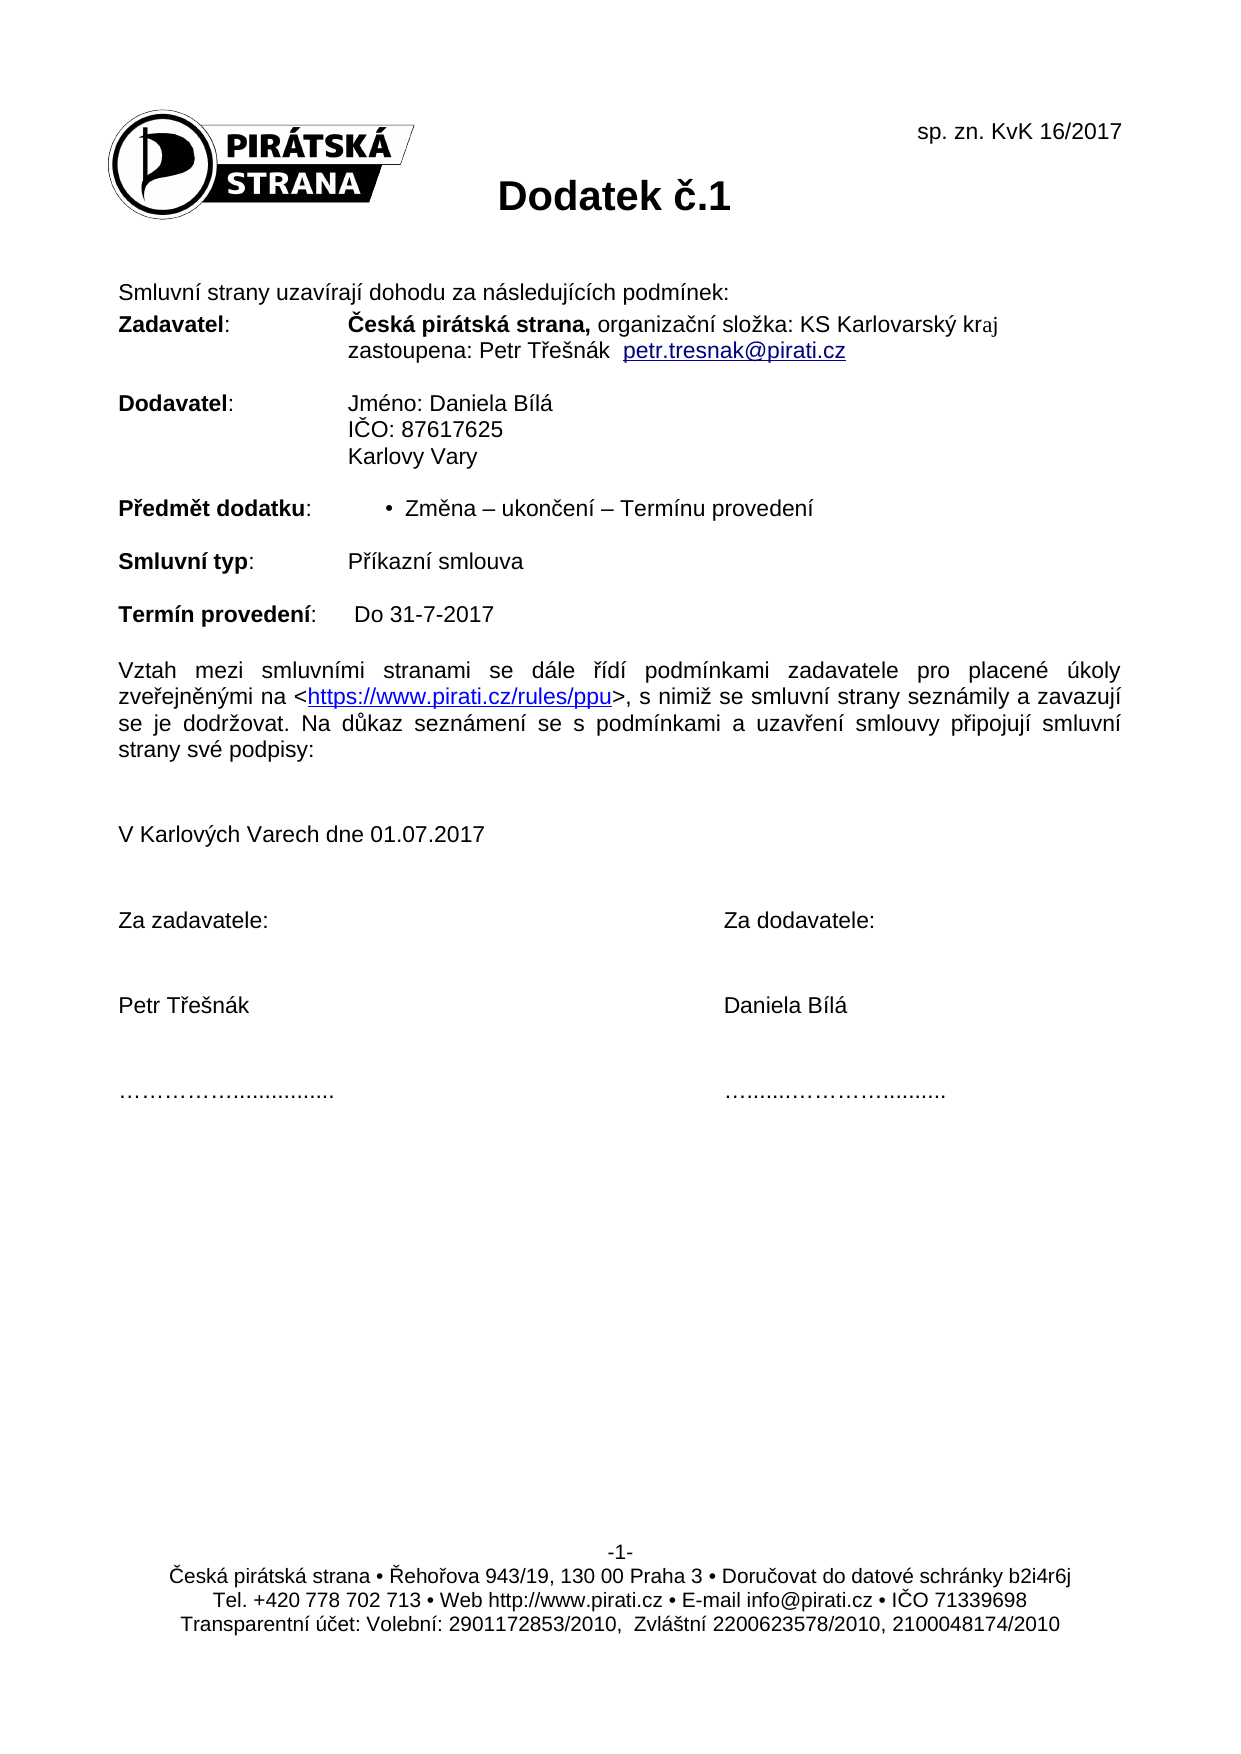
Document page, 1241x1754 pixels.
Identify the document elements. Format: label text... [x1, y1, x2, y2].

text Za zadavatele: Za dodavatele: [118, 907, 1122, 933]
table_cell Příkazní smlouva [348, 548, 1063, 601]
text sp. zn. KvK 16/2017 [429, 118, 1122, 144]
text V Karlových Varech dne 01.07.2017 [118, 821, 1122, 848]
table_cell Do 31-7-2017 [348, 601, 1063, 627]
table_cell Změna – ukončení – Termínu provedení [348, 495, 1063, 548]
text Smluvní strany uzavírají dohodu za následujících podmínek: [118, 278, 1122, 305]
table_cell Dodavatel: [118, 390, 348, 495]
text Dodatek č.1 [429, 171, 1122, 219]
text ……………................ ….......………….......... [118, 1077, 1122, 1103]
text Petr Třešnák Daniela Bílá [118, 992, 1122, 1018]
table_cell Smluvní typ: [118, 548, 348, 601]
table_cell Termín provedení: [118, 601, 348, 627]
table_header Zadavatel: [118, 311, 348, 390]
text Vztah mezi smluvními stranami se dále řídí podmínkami zadavatele pro placené úkoly zveřejněnými na <https://www.pirati.cz/rules/ppu>, s nimiž se smluvní strany seznámily a zavazují se je dodržovat. Na důkaz seznámení se s podmínkami a uzavření smlouvy připojují smluvní strany své podpisy: [118, 657, 1122, 762]
table_cell Jméno: Daniela Bílá IČO: 87617625 Karlovy Vary [348, 390, 1063, 495]
picture [93, 95, 429, 234]
table_header Česká pirátská strana, organizační složka: KS Karlovarský kraj zastoupena: Petr Třešnák petr.tresnak@pirati.cz [348, 311, 1063, 390]
table_cell Předmět dodatku: [118, 495, 348, 548]
